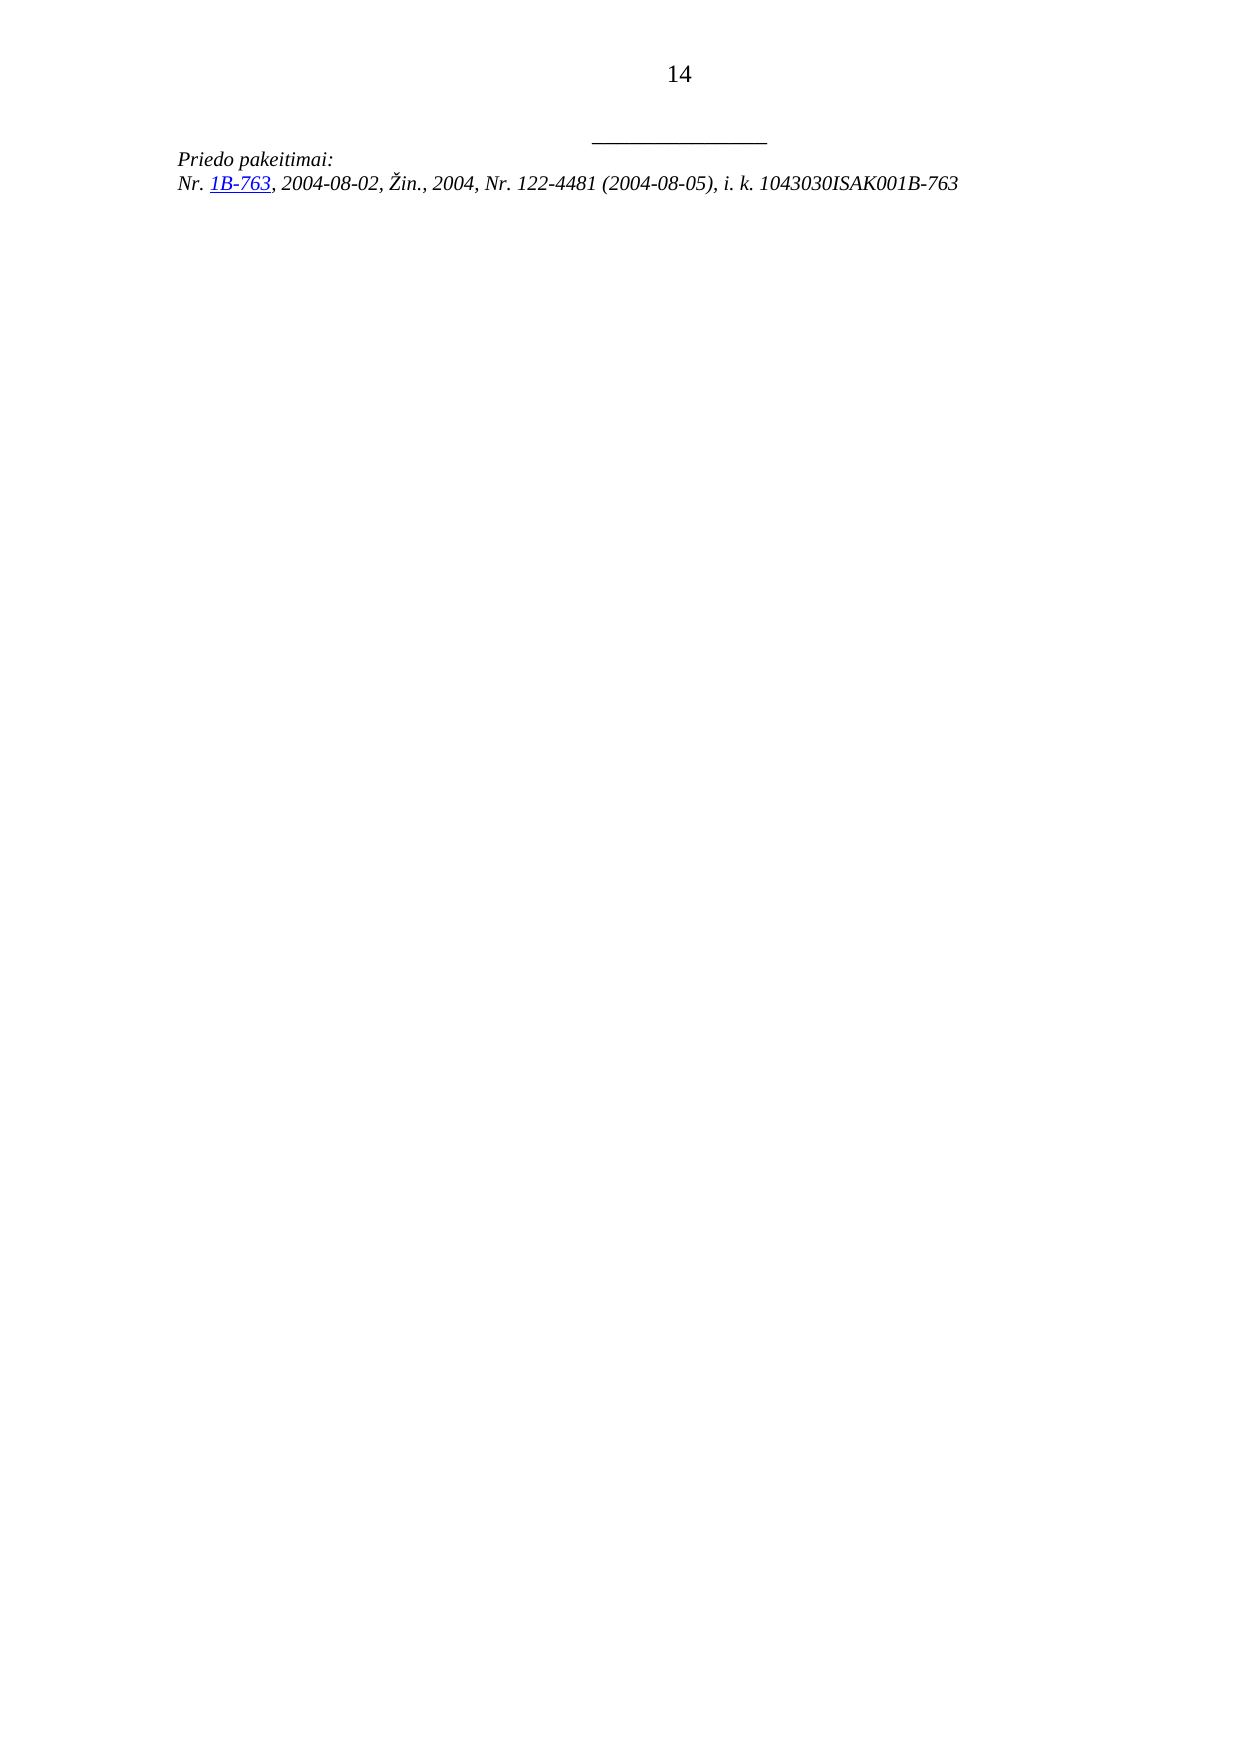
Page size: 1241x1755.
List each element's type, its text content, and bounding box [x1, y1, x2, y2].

text ______________ [177, 118, 1181, 147]
text Nr. 1B-763, 2004-08-02, Žin., 2004, Nr. 122-4481 (2004-08-05), i. k. 1043030ISAK001B-763 [177, 171, 1181, 195]
text Priedo pakeitimai: [177, 147, 1181, 171]
